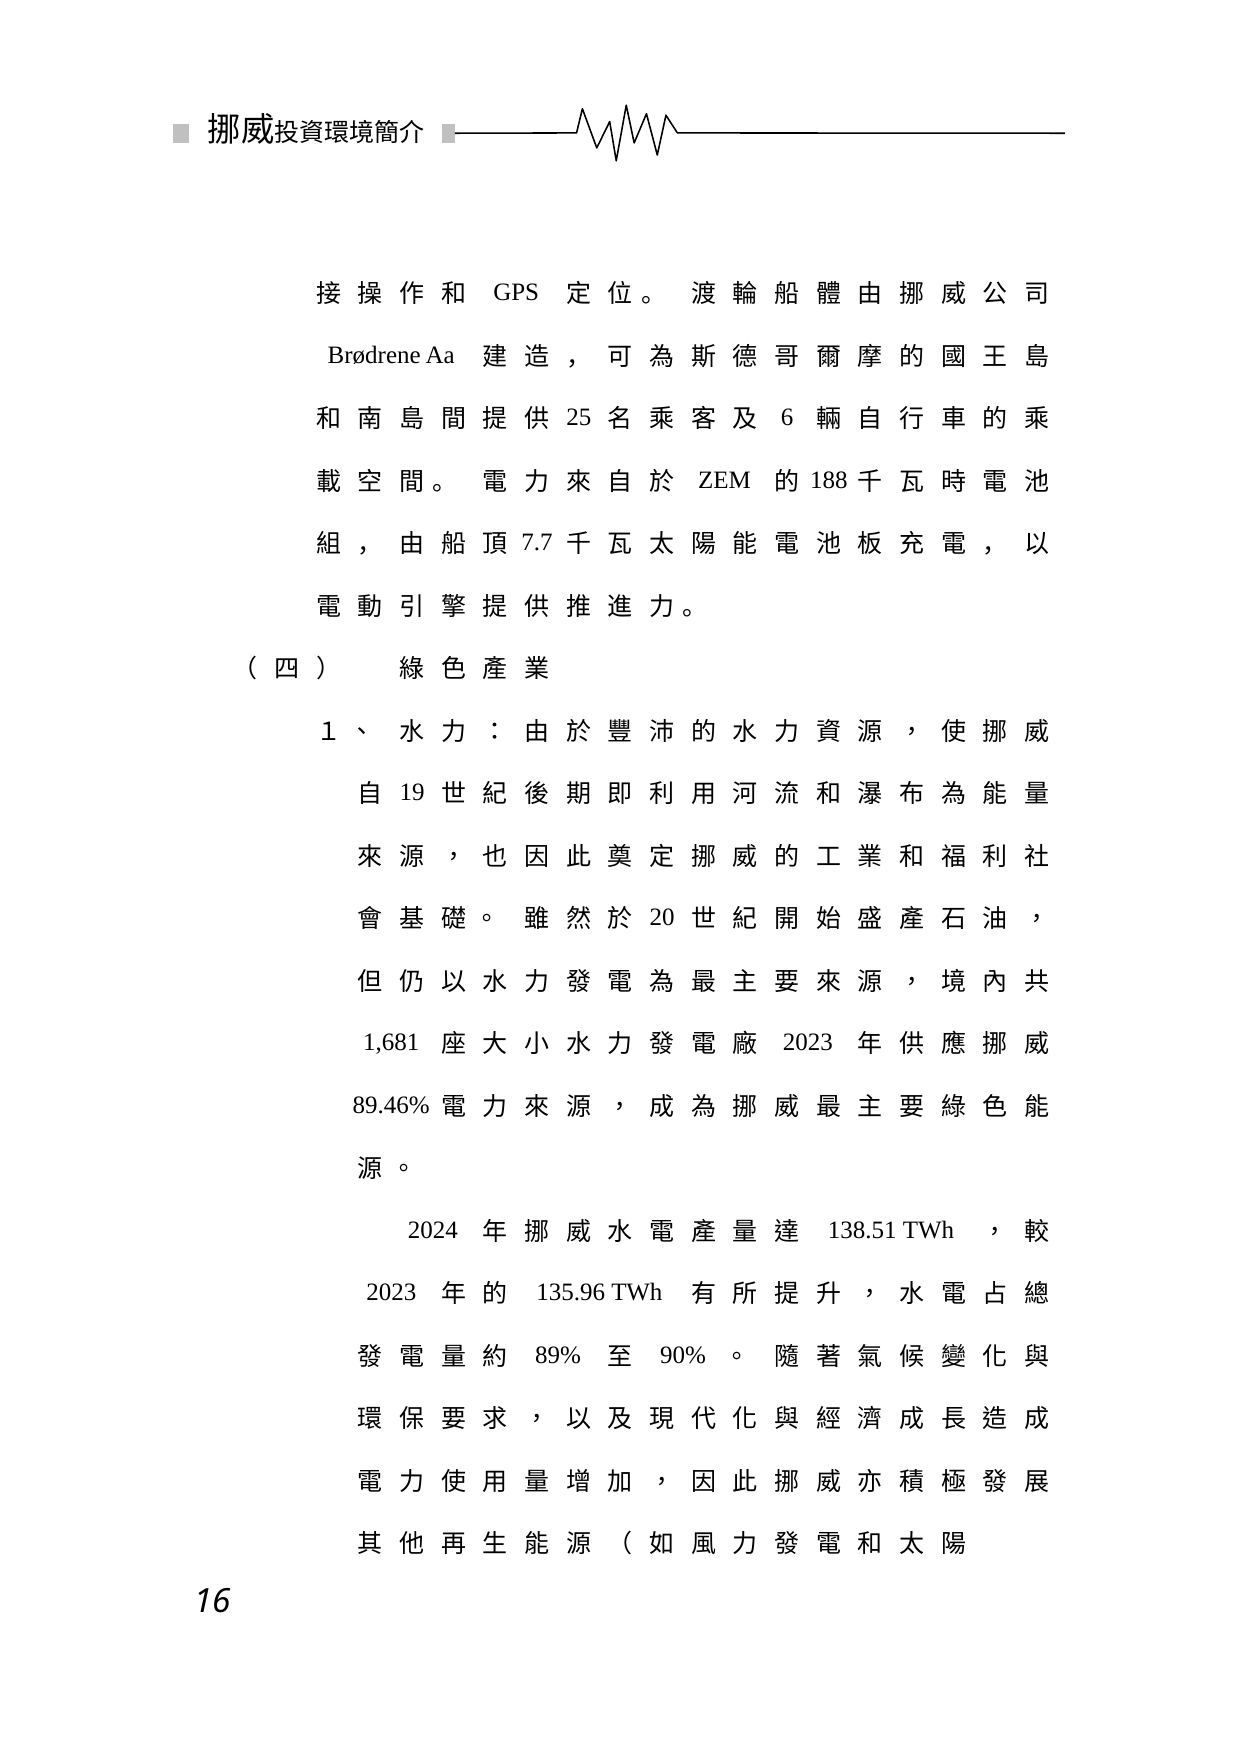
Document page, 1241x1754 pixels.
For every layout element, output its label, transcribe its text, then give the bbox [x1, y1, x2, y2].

text 接操作和GPS定位。渡輪船體由挪威公司Brødrene Aa建造，可為斯德哥爾摩的國王島和南島間提供25名乘客及6輛自行車的乘載空間。電力來自於ZEM的188千瓦時電池組，由船頂7.7千瓦太陽能電池板充電，以電動引擎提供推進力。 [281, 250, 1058, 625]
text （四） 綠色產業 [207, 625, 1058, 688]
text 2024年挪威水電產量達138.51 TWh，較2023年的135.96 TWh有所提升，水電占總發電量約89%至90%。隨著氣候變化與環保要求，以及現代化與經濟成長造成電力使用量增加，因此挪威亦積極發展其他再生能源（如風力發電和太陽 [330, 1188, 1058, 1563]
text １、水力：由於豐沛的水力資源，使挪威自19世紀後期即利用河流和瀑布為能量來源，也因此奠定挪威的工業和福利社會基礎。雖然於20世紀開始盛產石油，但仍以水力發電為最主要來源，境內共1,681座大小水力發電廠2023年供應挪威89.46%電力來源，成為挪威最主要綠色能源。 [281, 688, 1058, 1188]
